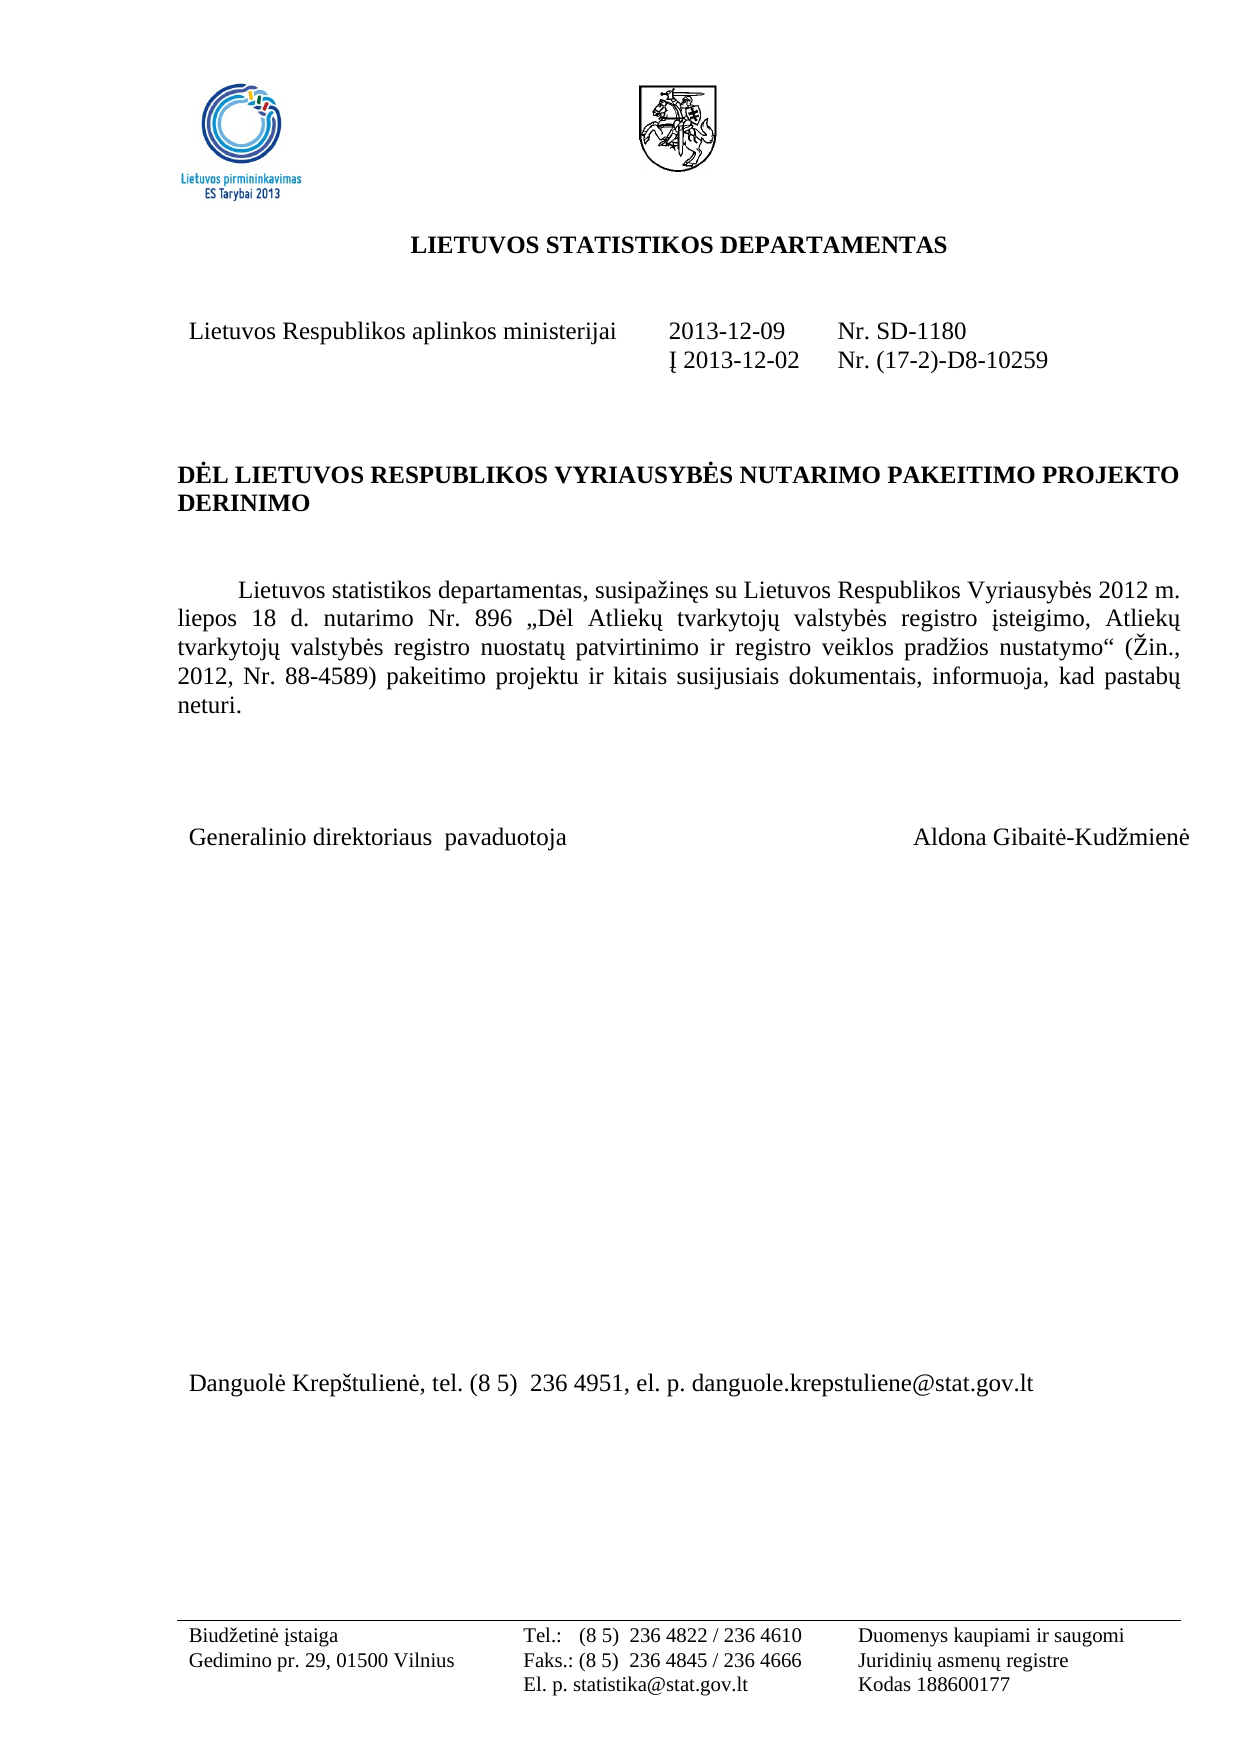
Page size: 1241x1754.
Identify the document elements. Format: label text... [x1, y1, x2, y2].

text LIETUVOS STATISTIKOS DEPARTAMENTAS [177, 230, 1181, 258]
text Lietuvos statistikos departamentas, susipažinęs su Lietuvos Respublikos Vyriausybės 2012 m. liepos 18 d. nutarimo Nr. 896 „Dėl Atliekų tvarkytojų valstybės registro įsteigimo, Atliekų tvarkytojų valstybės registro nuostatų patvirtinimo ir registro veiklos pradžios nustatymo“ (Žin., 2012, Nr. 88-4589) pakeitimo projektu ir kitais susijusiais dokumentais, informuoja, kad pastabų neturi. [177, 575, 1181, 718]
text DĖL LIETUVOS RESPUBLIKOS VYRIAUSYBĖS NUTARIMO PAKEITIMO PROJEKTO DERINIMO [177, 460, 1181, 517]
table_cell Nr. (17-2)-D8-10259 [826, 345, 1201, 373]
table_header Lietuvos Respublikos aplinkos ministerijai [177, 316, 657, 373]
table_header Danguolė Krepštulienė, tel. (8 5) 236 4951, el. p. danguole.krepstuliene@stat.gov.lt [177, 1369, 1201, 1397]
table_header [1201, 1369, 1240, 1397]
table_header Generalinio direktoriaus pavaduotoja [177, 822, 661, 851]
table_header Nr. SD-1180 [826, 316, 1201, 345]
table_header 2013-12-09 [657, 316, 826, 345]
table_cell Į 2013-12-02 [657, 345, 826, 373]
table_header Aldona Gibaitė-Kudžmienė [661, 822, 1201, 851]
